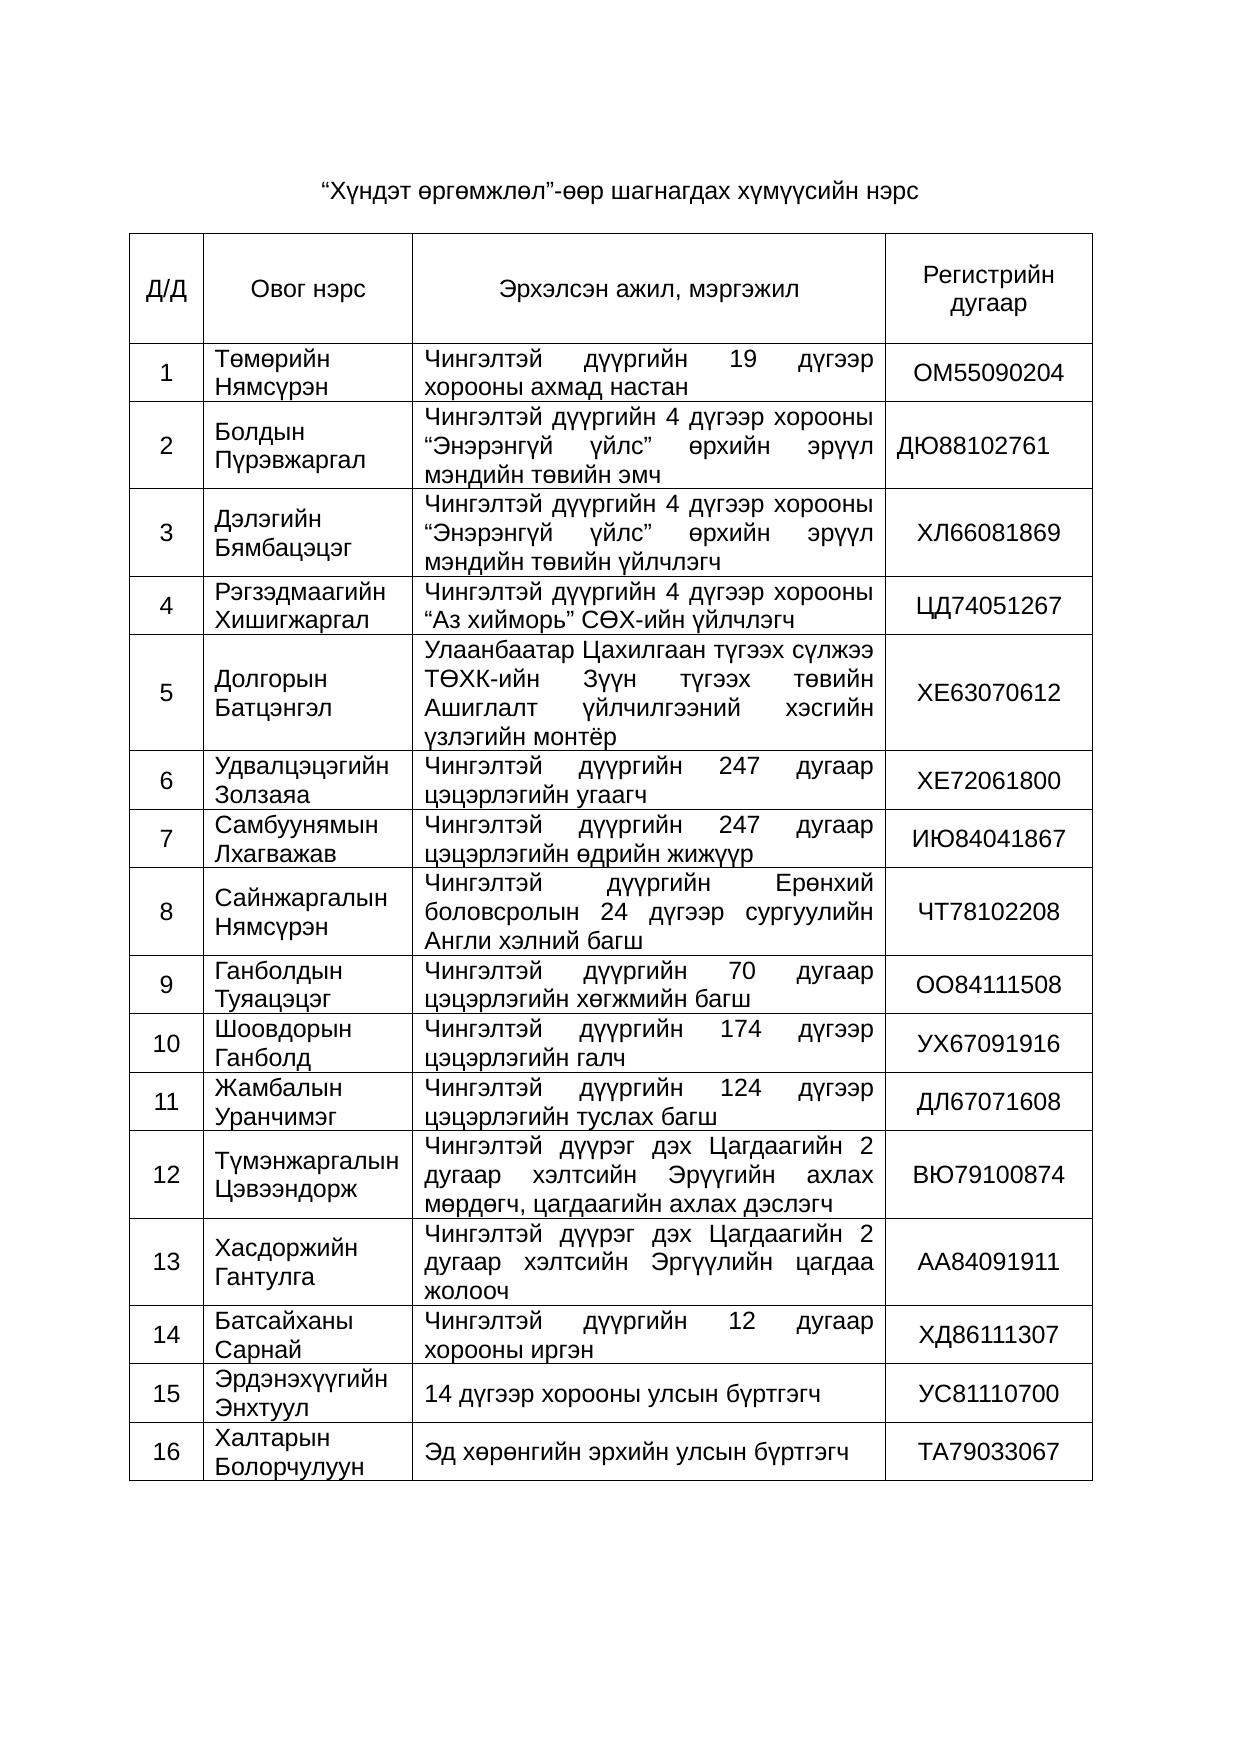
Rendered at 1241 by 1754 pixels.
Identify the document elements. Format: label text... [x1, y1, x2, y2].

table_header Эрхэлсэн ажил, мэргэжил [413, 234, 885, 342]
table_cell Чингэлтэй дүүргийн 124 дүгээр цэцэрлэгийн туслах багш [413, 1073, 885, 1130]
table_cell Улаанбаатар Цахилгаан түгээх сүлжээ ТӨХК-ийн Зүүн түгээх төвийн Ашиглалт үйлчилгээний хэсгийн үзлэгийн монтёр [413, 635, 885, 750]
table_cell Халтарын Болорчулуун [204, 1423, 412, 1480]
table_cell ДЮ88102761 [886, 402, 1092, 488]
table_cell Чингэлтэй дүүргийн 12 дугаар хорооны иргэн [413, 1306, 885, 1363]
table_cell 1 [130, 344, 203, 401]
table_cell Төмөрийн Нямсүрэн [204, 344, 412, 401]
table_cell ВЮ79100874 [886, 1131, 1092, 1217]
table_cell ТА79033067 [886, 1423, 1092, 1480]
table_cell Рэгзэдмаагийн Хишигжаргал [204, 577, 412, 634]
table_cell Самбуунямын Лхагважав [204, 810, 412, 867]
table_cell Ганболдын Туяацэцэг [204, 956, 412, 1013]
table_cell 11 [130, 1073, 203, 1130]
table_cell Эд хөрөнгийн эрхийн улсын бүртгэгч [413, 1423, 885, 1480]
table_cell 5 [130, 635, 203, 750]
table_cell Чингэлтэй дүүрэг дэх Цагдаагийн 2 дугаар хэлтсийн Эргүүлийн цагдаа жолооч [413, 1219, 885, 1305]
table_cell Чингэлтэй дүүргийн 4 дүгээр хорооны “Энэрэнгүй үйлс” өрхийн эрүүл мэндийн төвийн үйлчлэгч [413, 489, 885, 576]
table_header Регистрийн дугаар [886, 234, 1092, 342]
table_cell ИЮ84041867 [886, 810, 1092, 867]
table_cell ОО84111508 [886, 956, 1092, 1013]
table_cell ДЛ67071608 [886, 1073, 1092, 1130]
table_cell Чингэлтэй дүүргийн 19 дүгээр хорооны ахмад настан [413, 344, 885, 401]
table_cell Шоовдорын Ганболд [204, 1014, 412, 1072]
table_cell Чингэлтэй дүүргийн 70 дугаар цэцэрлэгийн хөгжмийн багш [413, 956, 885, 1013]
table_cell Чингэлтэй дүүргийн 4 дүгээр хорооны “Аз хийморь” СӨХ-ийн үйлчлэгч [413, 577, 885, 634]
table_cell Удвалцэцэгийн Золзаяа [204, 751, 412, 809]
table_cell Эрдэнэхүүгийн Энхтуул [204, 1364, 412, 1422]
table_cell УХ67091916 [886, 1014, 1092, 1072]
table_cell ХЕ72061800 [886, 751, 1092, 809]
table_cell Хасдоржийн Гантулга [204, 1219, 412, 1305]
table_header Овог нэрс [204, 234, 412, 342]
table_cell 3 [130, 489, 203, 576]
table_cell 8 [130, 868, 203, 954]
table_cell ХД86111307 [886, 1306, 1092, 1363]
table_cell 14 [130, 1306, 203, 1363]
table_cell Батсайханы Сарнай [204, 1306, 412, 1363]
table_cell Чингэлтэй дүүргийн Ерөнхий боловсролын 24 дүгээр сургуулийн Англи хэлний багш [413, 868, 885, 954]
table_cell 12 [130, 1131, 203, 1217]
table_cell ЦД74051267 [886, 577, 1092, 634]
table_cell 13 [130, 1219, 203, 1305]
table_cell 6 [130, 751, 203, 809]
table_cell Чингэлтэй дүүргийн 247 дугаар цэцэрлэгийн өдрийн жижүүр [413, 810, 885, 867]
table_cell Болдын Пүрэвжаргал [204, 402, 412, 488]
table_cell Жамбалын Уранчимэг [204, 1073, 412, 1130]
table_cell 14 дүгээр хорооны улсын бүртгэгч [413, 1364, 885, 1422]
table_cell ОМ55090204 [886, 344, 1092, 401]
table_cell ЧТ78102208 [886, 868, 1092, 954]
table_header Д/Д [130, 234, 203, 342]
table_cell Сайнжаргалын Нямсүрэн [204, 868, 412, 954]
table_cell 16 [130, 1423, 203, 1480]
table_cell 10 [130, 1014, 203, 1072]
table_cell 9 [130, 956, 203, 1013]
table_cell Дэлэгийн Бямбацэцэг [204, 489, 412, 576]
table_cell Чингэлтэй дүүргийн 247 дугаар цэцэрлэгийн угаагч [413, 751, 885, 809]
table_cell Түмэнжаргалын Цэвээндорж [204, 1131, 412, 1217]
table_cell ХЛ66081869 [886, 489, 1092, 576]
table_cell 4 [130, 577, 203, 634]
table_cell Чингэлтэй дүүргийн 4 дүгээр хорооны “Энэрэнгүй үйлс” өрхийн эрүүл мэндийн төвийн эмч [413, 402, 885, 488]
subtitle “Хүндэт өргөмжлөл”-өөр шагнагдах хүмүүсийн нэрс [118, 176, 1122, 204]
table_cell 7 [130, 810, 203, 867]
table_cell Чингэлтэй дүүргийн 174 дүгээр цэцэрлэгийн галч [413, 1014, 885, 1072]
table_cell 15 [130, 1364, 203, 1422]
table_cell 2 [130, 402, 203, 488]
table_cell Чингэлтэй дүүрэг дэх Цагдаагийн 2 дугаар хэлтсийн Эрүүгийн ахлах мөрдөгч, цагдаагийн ахлах дэслэгч [413, 1131, 885, 1217]
table_cell Долгорын Батцэнгэл [204, 635, 412, 750]
table_cell УС81110700 [886, 1364, 1092, 1422]
table_cell АА84091911 [886, 1219, 1092, 1305]
table_cell ХЕ63070612 [886, 635, 1092, 750]
